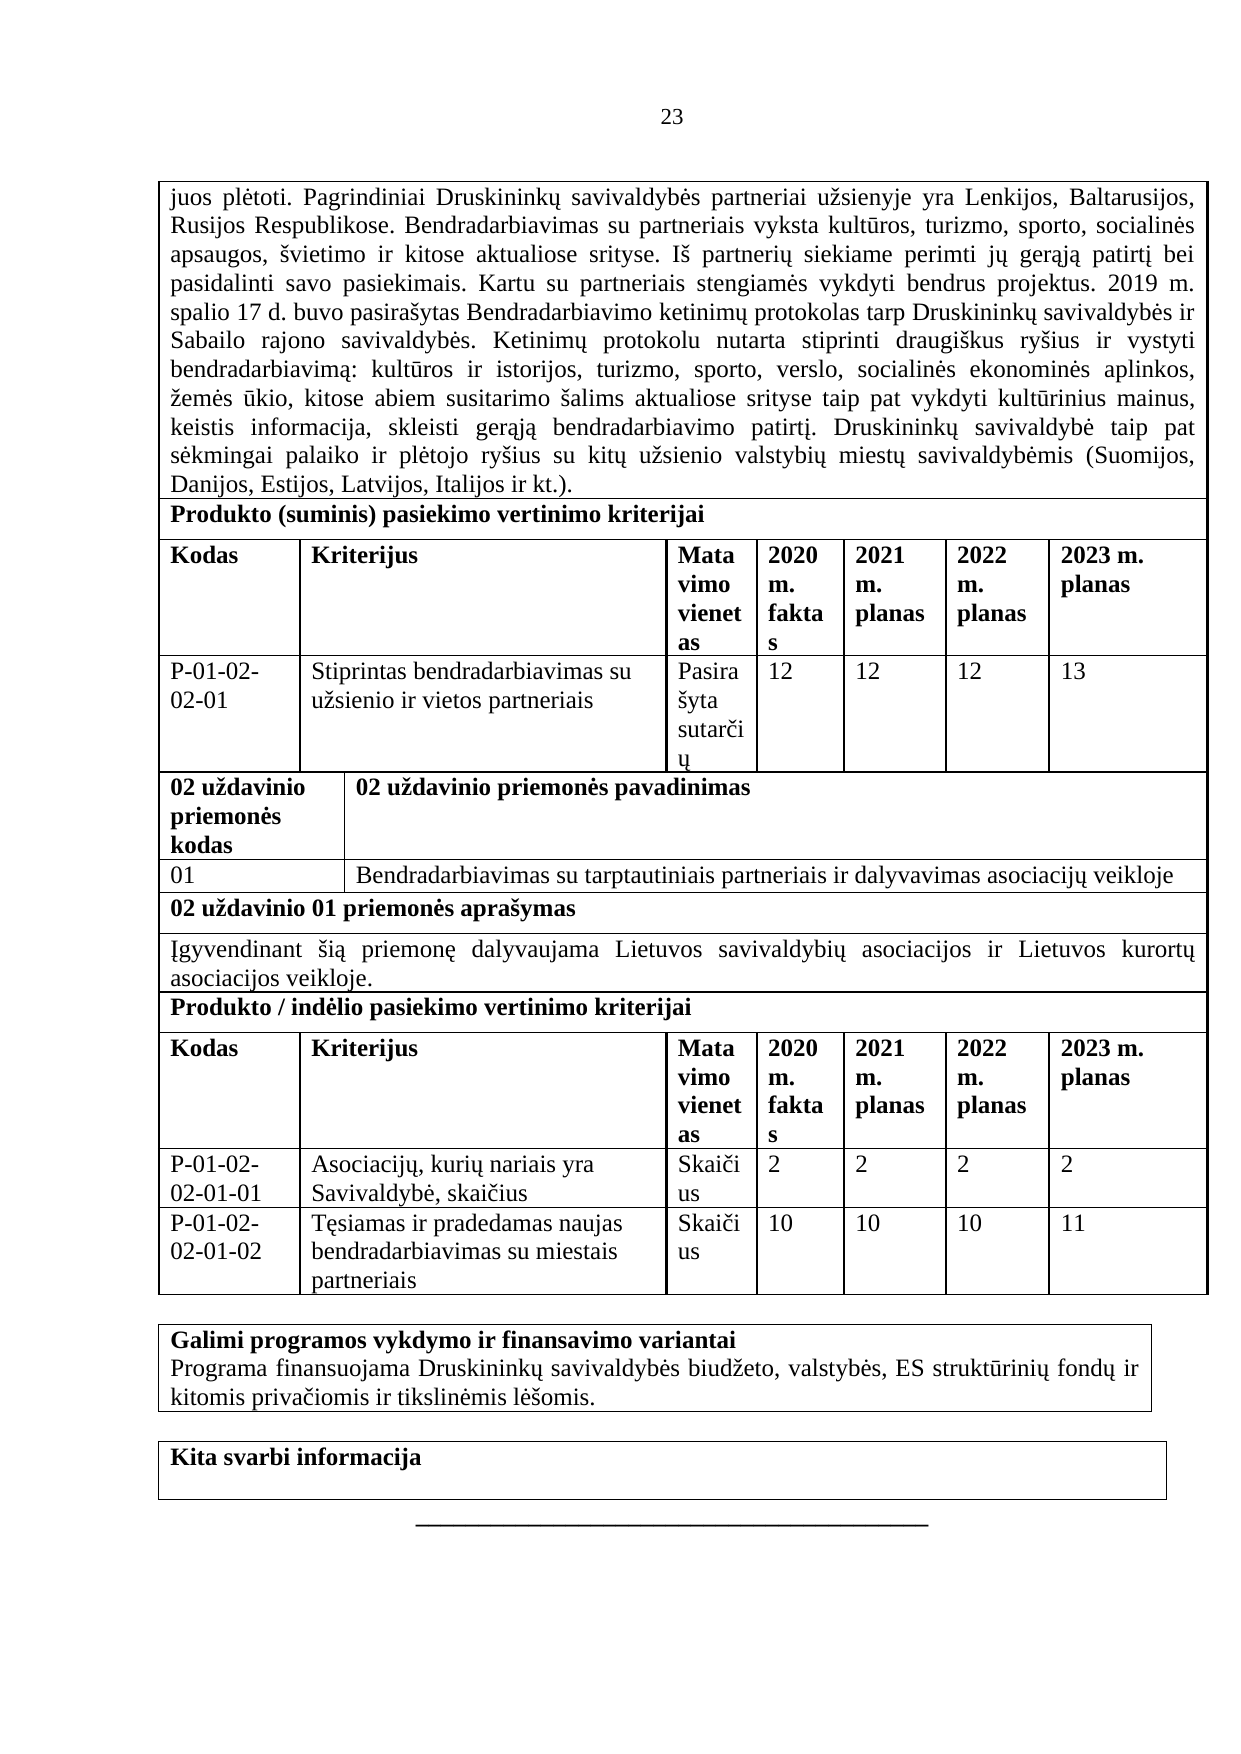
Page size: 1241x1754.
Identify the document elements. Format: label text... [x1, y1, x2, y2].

table_cell Įgyvendinant šią priemonę dalyvaujama Lietuvos savivaldybių asociacijos ir Lietuvos kurortų asociacijos veikloje. [160, 934, 1206, 991]
table_cell Kodas [160, 1033, 299, 1148]
table_cell P-01-02-02-01 [160, 656, 299, 771]
table_cell 12 [758, 656, 843, 771]
table_header Kita svarbi informacija [159, 1442, 1166, 1499]
table_cell 2 [1050, 1149, 1206, 1207]
table_cell 12 [947, 656, 1048, 771]
table_cell Kodas [160, 540, 299, 655]
table_cell 2 [758, 1149, 843, 1207]
table_cell 2 [845, 1149, 945, 1207]
table_header Galimi programos vykdymo ir finansavimo variantai Programa finansuojama Druskininkų savivaldybės biudžeto, valstybės, ES struktūrinių fondų ir kitomis privačiomis ir tikslinėmis lėšomis. [159, 1325, 1151, 1411]
table_cell 02 uždavinio 01 priemonės aprašymas [160, 893, 1206, 933]
table_cell 2022 m. planas [947, 1033, 1048, 1148]
table_cell 02 uždavinio priemonės kodas [160, 773, 344, 859]
table_cell Stiprintas bendradarbiavimas su užsienio ir vietos partneriais [301, 656, 665, 771]
table_cell 01 [160, 860, 344, 892]
table_cell 2023 m. planas [1050, 540, 1206, 655]
table_cell Kriterijus [301, 1033, 665, 1148]
table_cell Skaičius [668, 1208, 756, 1294]
table_cell 2023 m. planas [1050, 1033, 1206, 1148]
table_cell Bendradarbiavimas su tarptautiniais partneriais ir dalyvavimas asociacijų veikloje [345, 860, 1206, 892]
table_cell 2020 m. faktas [758, 1033, 843, 1148]
table_cell 2021 m. planas [845, 540, 945, 655]
table_cell 10 [845, 1208, 945, 1294]
table_cell Kriterijus [301, 540, 665, 655]
table_cell Skaičius [668, 1149, 756, 1207]
table_cell 2020 m. faktas [758, 540, 843, 655]
table_cell 11 [1050, 1208, 1206, 1294]
table_cell 13 [1050, 656, 1206, 771]
table_cell Matavimo vienetas [668, 540, 756, 655]
text _________________________________________ [148, 1500, 1196, 1529]
table_cell 10 [947, 1208, 1048, 1294]
table_cell P-01-02-02-01-02 [160, 1208, 299, 1294]
table_cell Produkto / indėlio pasiekimo vertinimo kriterijai [160, 993, 1206, 1032]
table_cell Tęsiamas ir pradedamas naujas bendradarbiavimas su miestais partneriais [301, 1208, 665, 1294]
table_cell Pasirašyta sutarčių [668, 656, 756, 771]
table_cell 10 [758, 1208, 843, 1294]
table_cell 2 [947, 1149, 1048, 1207]
table_cell P-01-02-02-01-01 [160, 1149, 299, 1207]
table_cell 02 uždavinio priemonės pavadinimas [345, 773, 1206, 859]
table_cell 2021 m. planas [845, 1033, 945, 1148]
table_cell 2022 m. planas [947, 540, 1048, 655]
table_cell Asociacijų, kurių nariais yra Savivaldybė, skaičius [301, 1149, 665, 1207]
table_cell Matavimo vienetas [668, 1033, 756, 1148]
table_cell 12 [845, 656, 945, 771]
table_cell juos plėtoti. Pagrindiniai Druskininkų savivaldybės partneriai užsienyje yra Lenkijos, Baltarusijos, Rusijos Respublikose. Bendradarbiavimas su partneriais vyksta kultūros, turizmo, sporto, socialinės apsaugos, švietimo ir kitose aktualiose srityse. Iš partnerių siekiame perimti jų gerąją patirtį bei pasidalinti savo pasiekimais. Kartu su partneriais stengiamės vykdyti bendrus projektus. 2019 m. spalio 17 d. buvo pasirašytas Bendradarbiavimo ketinimų protokolas tarp Druskininkų savivaldybės ir Sabailo rajono savivaldybės. Ketinimų protokolu nutarta stiprinti draugiškus ryšius ir vystyti bendradarbiavimą: kultūros ir istorijos, turizmo, sporto, verslo, socialinės ekonominės aplinkos, žemės ūkio, kitose abiem susitarimo šalims aktualiose srityse taip pat vykdyti kultūrinius mainus, keistis informacija, skleisti gerąją bendradarbiavimo patirtį. Druskininkų savivaldybė taip pat sėkmingai palaiko ir plėtojo ryšius su kitų užsienio valstybių miestų savivaldybėmis (Suomijos, Danijos, Estijos, Latvijos, Italijos ir kt.). [160, 182, 1206, 498]
table_cell Produkto (suminis) pasiekimo vertinimo kriterijai [160, 499, 1206, 539]
